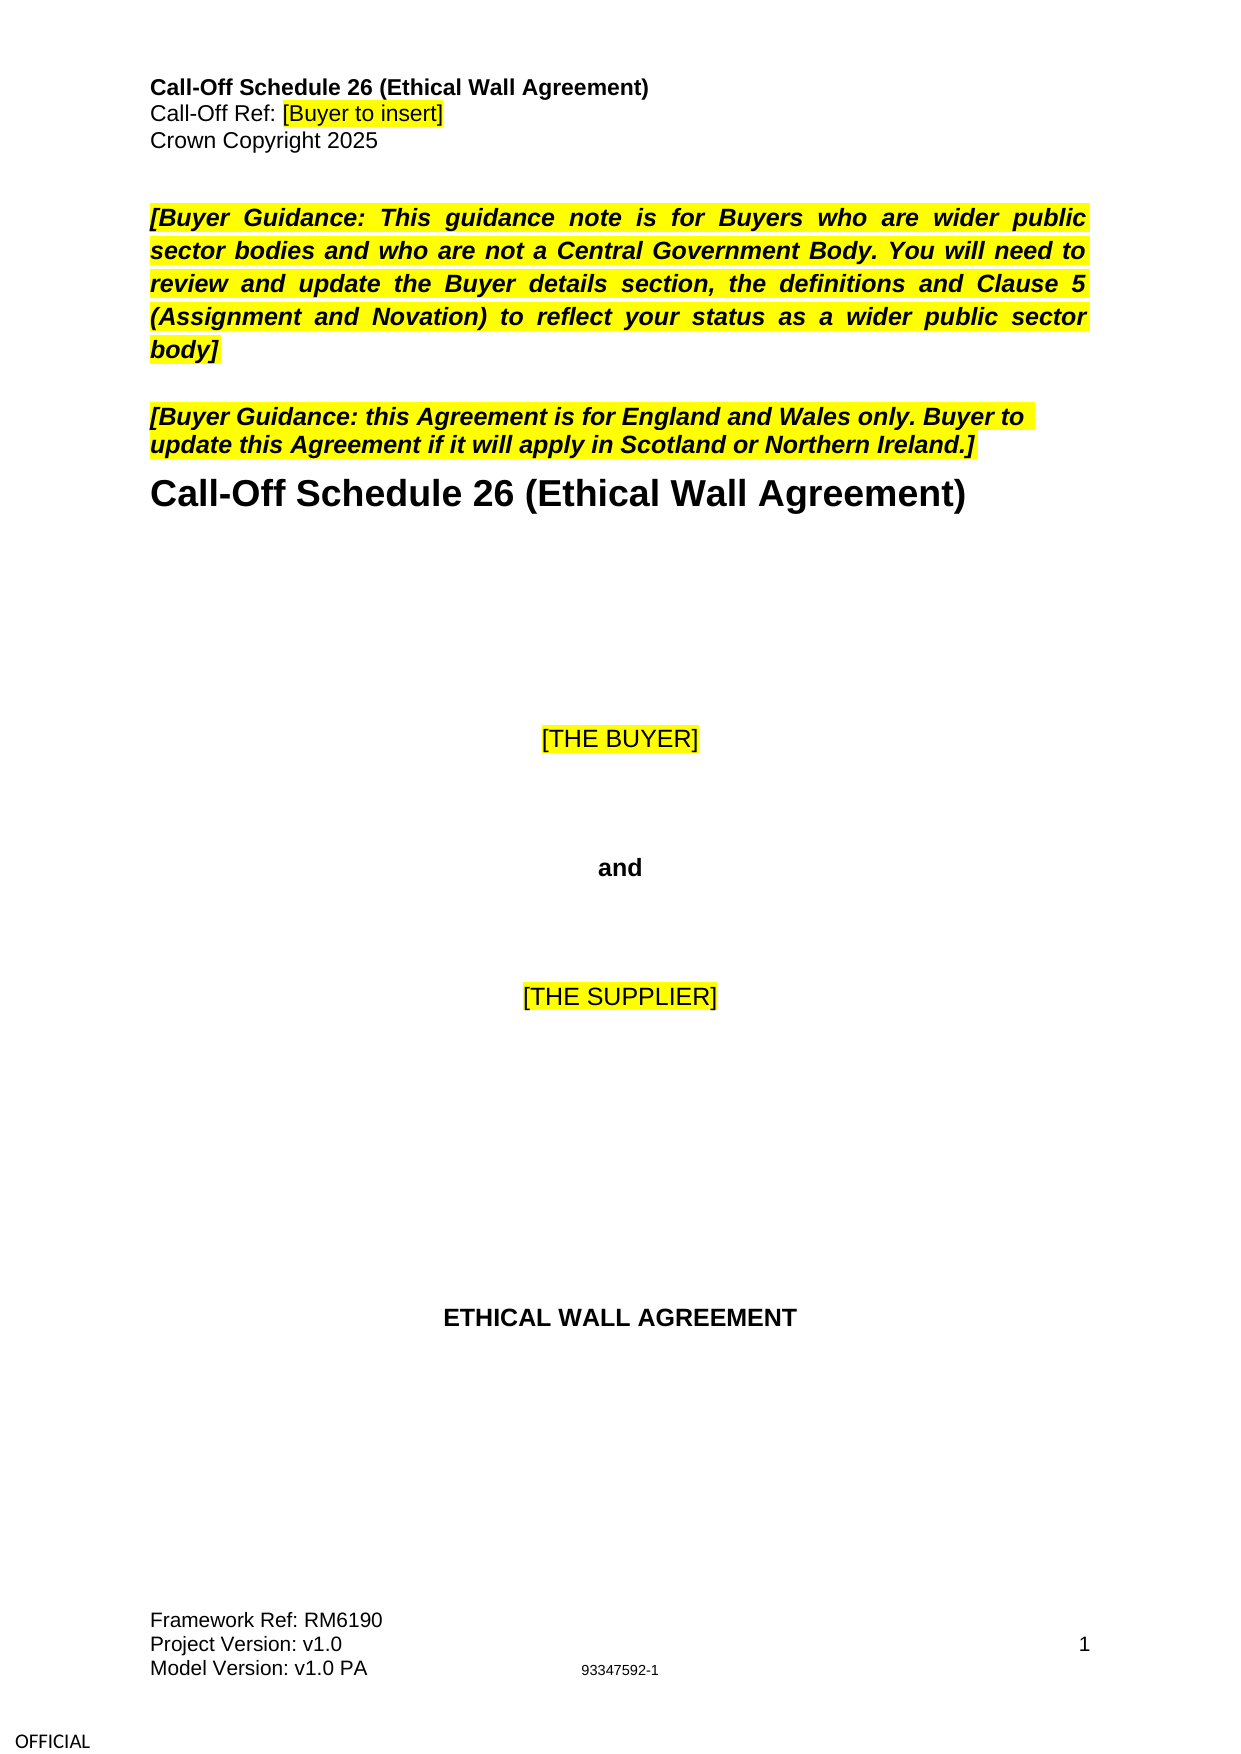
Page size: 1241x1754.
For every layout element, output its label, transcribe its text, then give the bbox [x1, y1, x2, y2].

text and [150, 853, 1090, 882]
text [THE SUPPLIER] [150, 982, 1090, 1010]
text ETHICAL WALL AGREEMENT [150, 1303, 1090, 1332]
text [Buyer Guidance: This guidance note is for Buyers who are wider public sector bodies and who are not a Central Government Body. You will need to review and update the Buyer details section, the definitions and Clause 5 (Assignment and Novation) to reflect your status as a wider public sector body] [150, 203, 1090, 364]
text [Buyer Guidance: this Agreement is for England and Wales only. Buyer to update this Agreement if it will apply in Scotland or Northern Ireland.] [150, 402, 1090, 459]
text [THE BUYER] [150, 724, 1090, 753]
text Call-Off Schedule 26 (Ethical Wall Agreement) [150, 472, 1090, 515]
